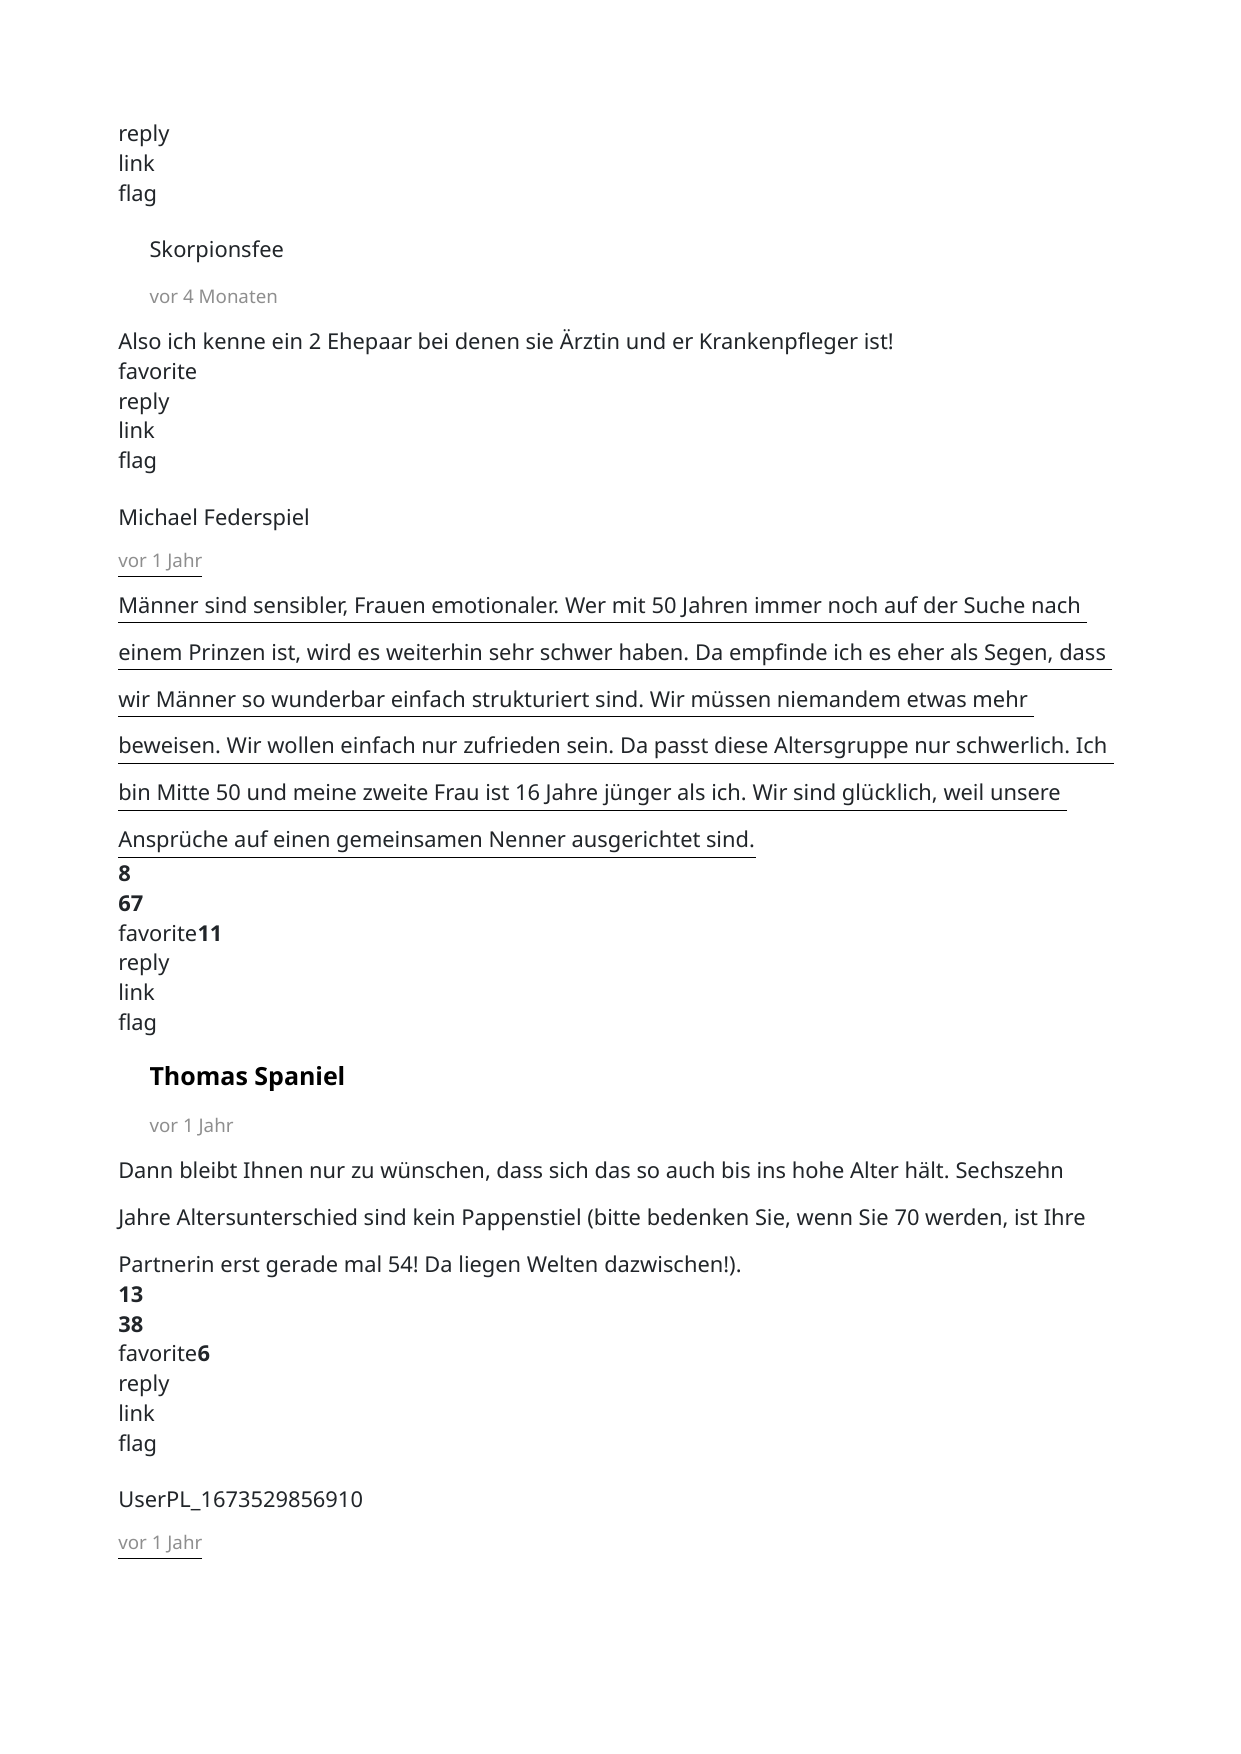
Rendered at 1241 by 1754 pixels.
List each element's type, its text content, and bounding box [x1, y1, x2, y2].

text Männer sind sensibler, Frauen emotionaler. Wer mit 50 Jahren immer noch auf der Suche nach einem Prinzen ist, wird es weiterhin sehr schwer haben. Da empfinde ich es eher als Segen, dass wir Männer so wunderbar einfach strukturiert sind. Wir müssen niemandem etwas mehr beweisen. Wir wollen einfach nur zufrieden sein. Da passt diese Altersgruppe nur schwerlich. Ich bin Mitte 50 und meine zweite Frau ist 16 Jahre jünger als ich. Wir sind glücklich, weil unsere Ansprüche auf einen gemeinsamen Nenner ausgerichtet sind. [118, 577, 1122, 858]
text 13 [118, 1279, 1122, 1309]
text Thomas Spaniel [149, 1052, 1114, 1093]
text favorite6 [118, 1338, 1122, 1368]
text link [118, 977, 1122, 1007]
text 8 [118, 858, 1122, 888]
text flag [118, 1428, 1122, 1458]
text link [118, 416, 1122, 445]
text reply [118, 1368, 1122, 1398]
text flag [118, 1007, 1122, 1037]
text Dann bleibt Ihnen nur zu wünschen, dass sich das so auch bis ins hohe Alter hält. Sechszehn Jahre Altersunterschied sind kein Pappenstiel (bitte bedenken Sie, wenn Sie 70 werden, ist Ihre Partnerin erst gerade mal 54! Da liegen Welten dazwischen!). [118, 1138, 1122, 1279]
text reply [118, 118, 1122, 148]
text favorite [118, 356, 1122, 386]
text 67 [118, 888, 1122, 917]
text favorite11 [118, 917, 1122, 947]
text link [118, 148, 1122, 178]
text vor 1 Jahr [149, 1108, 1122, 1138]
text reply [118, 947, 1122, 977]
text 38 [118, 1309, 1122, 1338]
text UserPL_1673529856910 [118, 1473, 1114, 1514]
text flag [118, 178, 1122, 207]
text reply [118, 386, 1122, 416]
text Michael Federspiel [118, 491, 1114, 531]
text link [118, 1398, 1122, 1428]
text flag [118, 445, 1122, 475]
text Skorpionsfee [149, 223, 1114, 264]
text vor 4 Monaten [149, 279, 1122, 309]
text vor 1 Jahr [118, 1529, 1122, 1559]
text vor 1 Jahr [118, 547, 1122, 577]
text Also ich kenne ein 2 Ehepaar bei denen sie Ärztin und er Krankenpfleger ist! [118, 309, 1122, 356]
